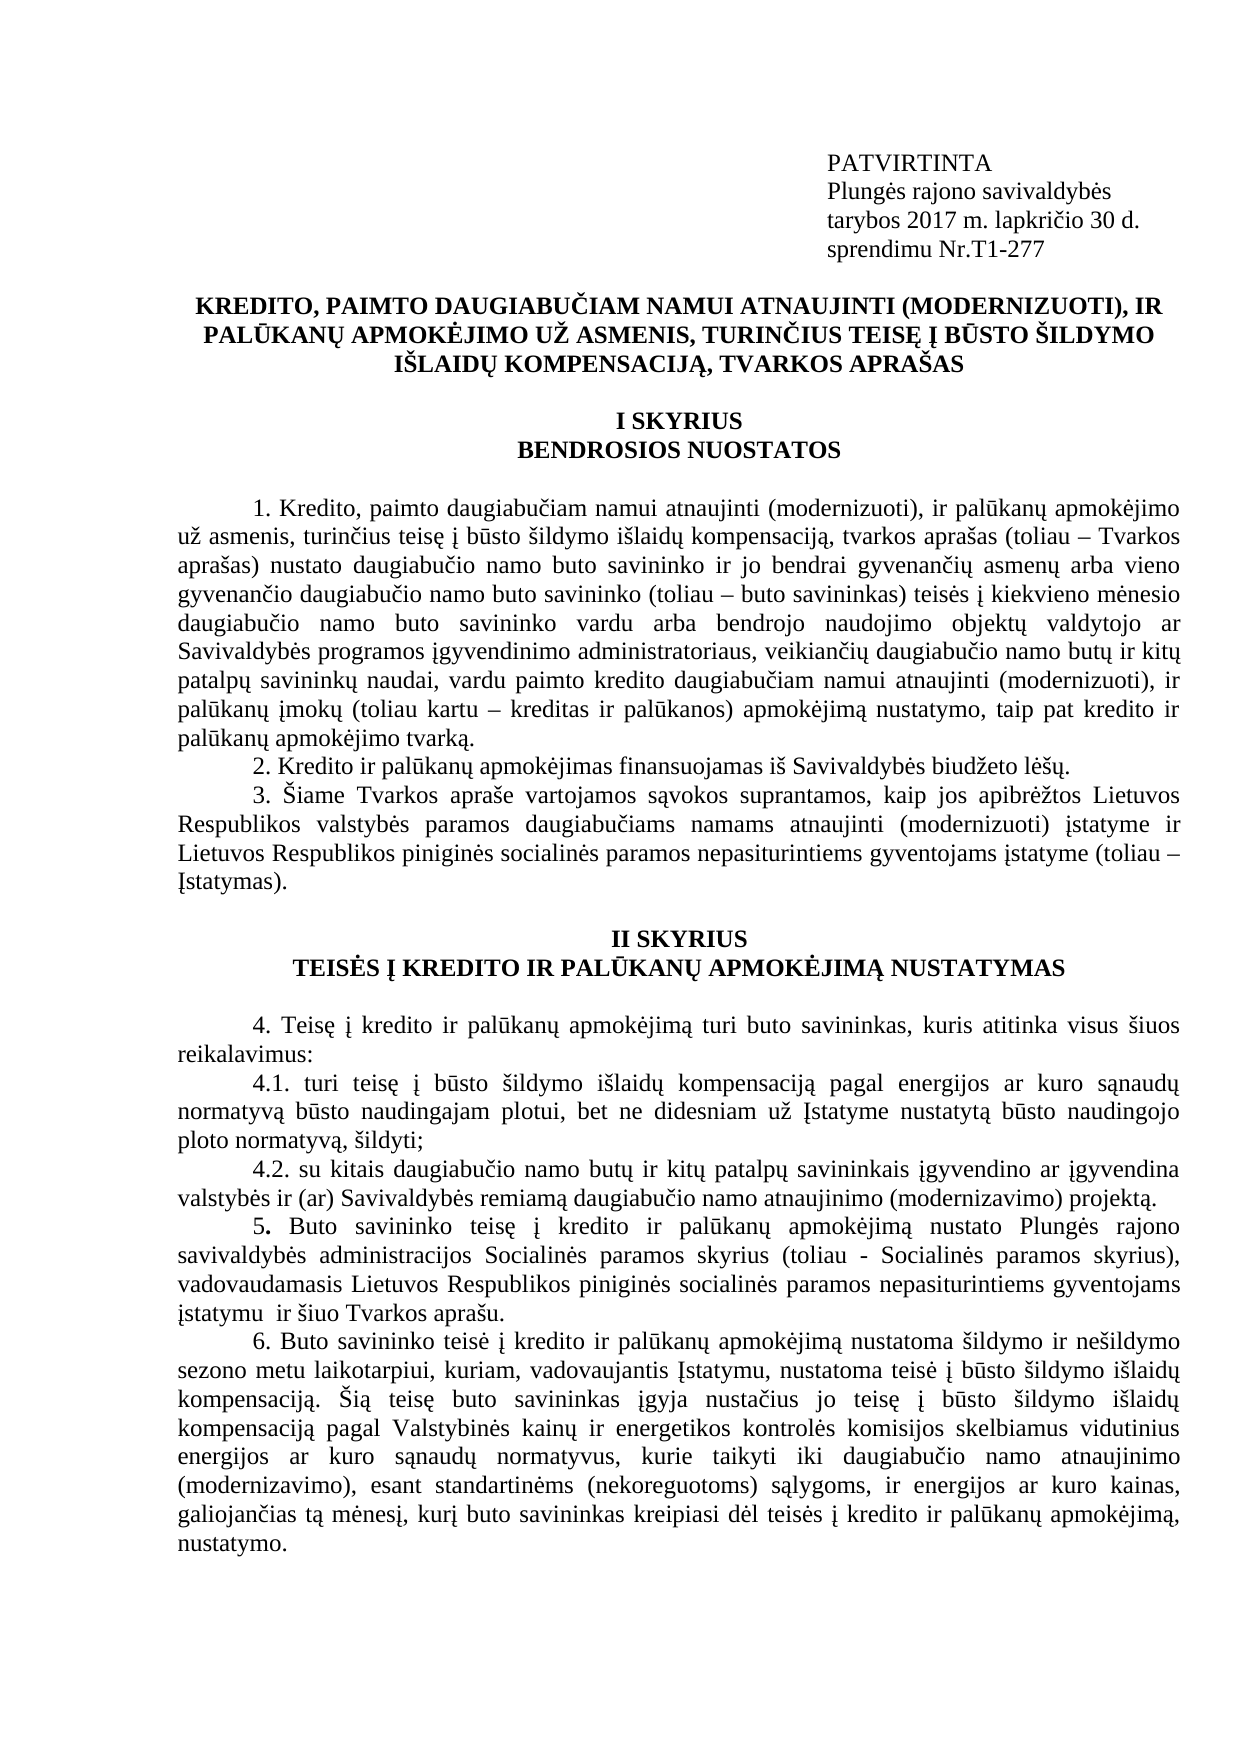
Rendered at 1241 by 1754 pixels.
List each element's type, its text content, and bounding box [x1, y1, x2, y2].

text TEISĖS Į KREDITO IR PALŪKANŲ APMOKĖJIMĄ NUSTATYMAS [177, 953, 1181, 981]
text KREDITO, PAIMTO DAUGIABUČIAM NAMUI ATNAUJINTI (MODERNIZUOTI), IR PALŪKANŲ APMOKĖJIMO UŽ ASMENIS, TURINČIUS TEISĘ Į BŪSTO ŠILDYMO IŠLAIDŲ KOMPENSACIJĄ, TVARKOS APRAŠAS [177, 291, 1181, 378]
text 2. Kredito ir palūkanų apmokėjimas finansuojamas iš Savivaldybės biudžeto lėšų. [177, 751, 1181, 780]
text BENDROSIOS NUOSTATOS [177, 435, 1181, 464]
text 1. Kredito, paimto daugiabučiam namui atnaujinti (modernizuoti), ir palūkanų apmokėjimo už asmenis, turinčius teisę į būsto šildymo išlaidų kompensaciją, tvarkos aprašas (toliau – Tvarkos aprašas) nustato daugiabučio namo buto savininko ir jo bendrai gyvenančių asmenų arba vieno gyvenančio daugiabučio namo buto savininko (toliau – buto savininkas) teisės į kiekvieno mėnesio daugiabučio namo buto savininko vardu arba bendrojo naudojimo objektų valdytojo ar Savivaldybės programos įgyvendinimo administratoriaus, veikiančių daugiabučio namo butų ir kitų patalpų savininkų naudai, vardu paimto kredito daugiabučiam namui atnaujinti (modernizuoti), ir palūkanų įmokų (toliau kartu – kreditas ir palūkanos) apmokėjimą nustatymo, taip pat kredito ir palūkanų apmokėjimo tvarką. [177, 493, 1181, 751]
text 3. Šiame Tvarkos apraše vartojamos sąvokos suprantamos, kaip jos apibrėžtos Lietuvos Respublikos valstybės paramos daugiabučiams namams atnaujinti (modernizuoti) įstatyme ir Lietuvos Respublikos piniginės socialinės paramos nepasiturintiems gyventojams įstatyme (toliau – Įstatymas). [177, 780, 1181, 895]
text 5. Buto savininko teisę į kredito ir palūkanų apmokėjimą nustato Plungės rajono savivaldybės administracijos Socialinės paramos skyrius (toliau - Socialinės paramos skyrius), vadovaudamasis Lietuvos Respublikos piniginės socialinės paramos nepasiturintiems gyventojams įstatymu ir šiuo Tvarkos aprašu. [177, 1211, 1181, 1326]
text I SKYRIUS [177, 406, 1181, 435]
text 4.2. su kitais daugiabučio namo butų ir kitų patalpų savininkais įgyvendino ar įgyvendina valstybės ir (ar) Savivaldybės remiamą daugiabučio namo atnaujinimo (modernizavimo) projektą. [177, 1154, 1181, 1211]
text tarybos 2017 m. lapkričio 30 d. [692, 205, 1181, 234]
text 6. Buto savininko teisė į kredito ir palūkanų apmokėjimą nustatoma šildymo ir nešildymo sezono metu laikotarpiui, kuriam, vadovaujantis Įstatymu, nustatoma teisė į būsto šildymo išlaidų kompensaciją. Šią teisę buto savininkas įgyja nustačius jo teisę į būsto šildymo išlaidų kompensaciją pagal Valstybinės kainų ir energetikos kontrolės komisijos skelbiamus vidutinius energijos ar kuro sąnaudų normatyvus, kurie taikyti iki daugiabučio namo atnaujinimo (modernizavimo), esant standartinėms (nekoreguotoms) sąlygoms, ir energijos ar kuro kainas, galiojančias tą mėnesį, kurį buto savininkas kreipiasi dėl teisės į kredito ir palūkanų apmokėjimą, nustatymo. [177, 1326, 1181, 1556]
text PATVIRTINTA [692, 148, 1181, 176]
text II SKYRIUS [177, 924, 1181, 953]
text 4. Teisę į kredito ir palūkanų apmokėjimą turi buto savininkas, kuris atitinka visus šiuos reikalavimus: [177, 1010, 1181, 1068]
text Plungės rajono savivaldybės [692, 176, 1181, 205]
text 4.1. turi teisę į būsto šildymo išlaidų kompensaciją pagal energijos ar kuro sąnaudų normatyvą būsto naudingajam plotui, bet ne didesniam už Įstatyme nustatytą būsto naudingojo ploto normatyvą, šildyti; [177, 1068, 1181, 1154]
text sprendimu Nr.T1-277 [692, 234, 1181, 263]
